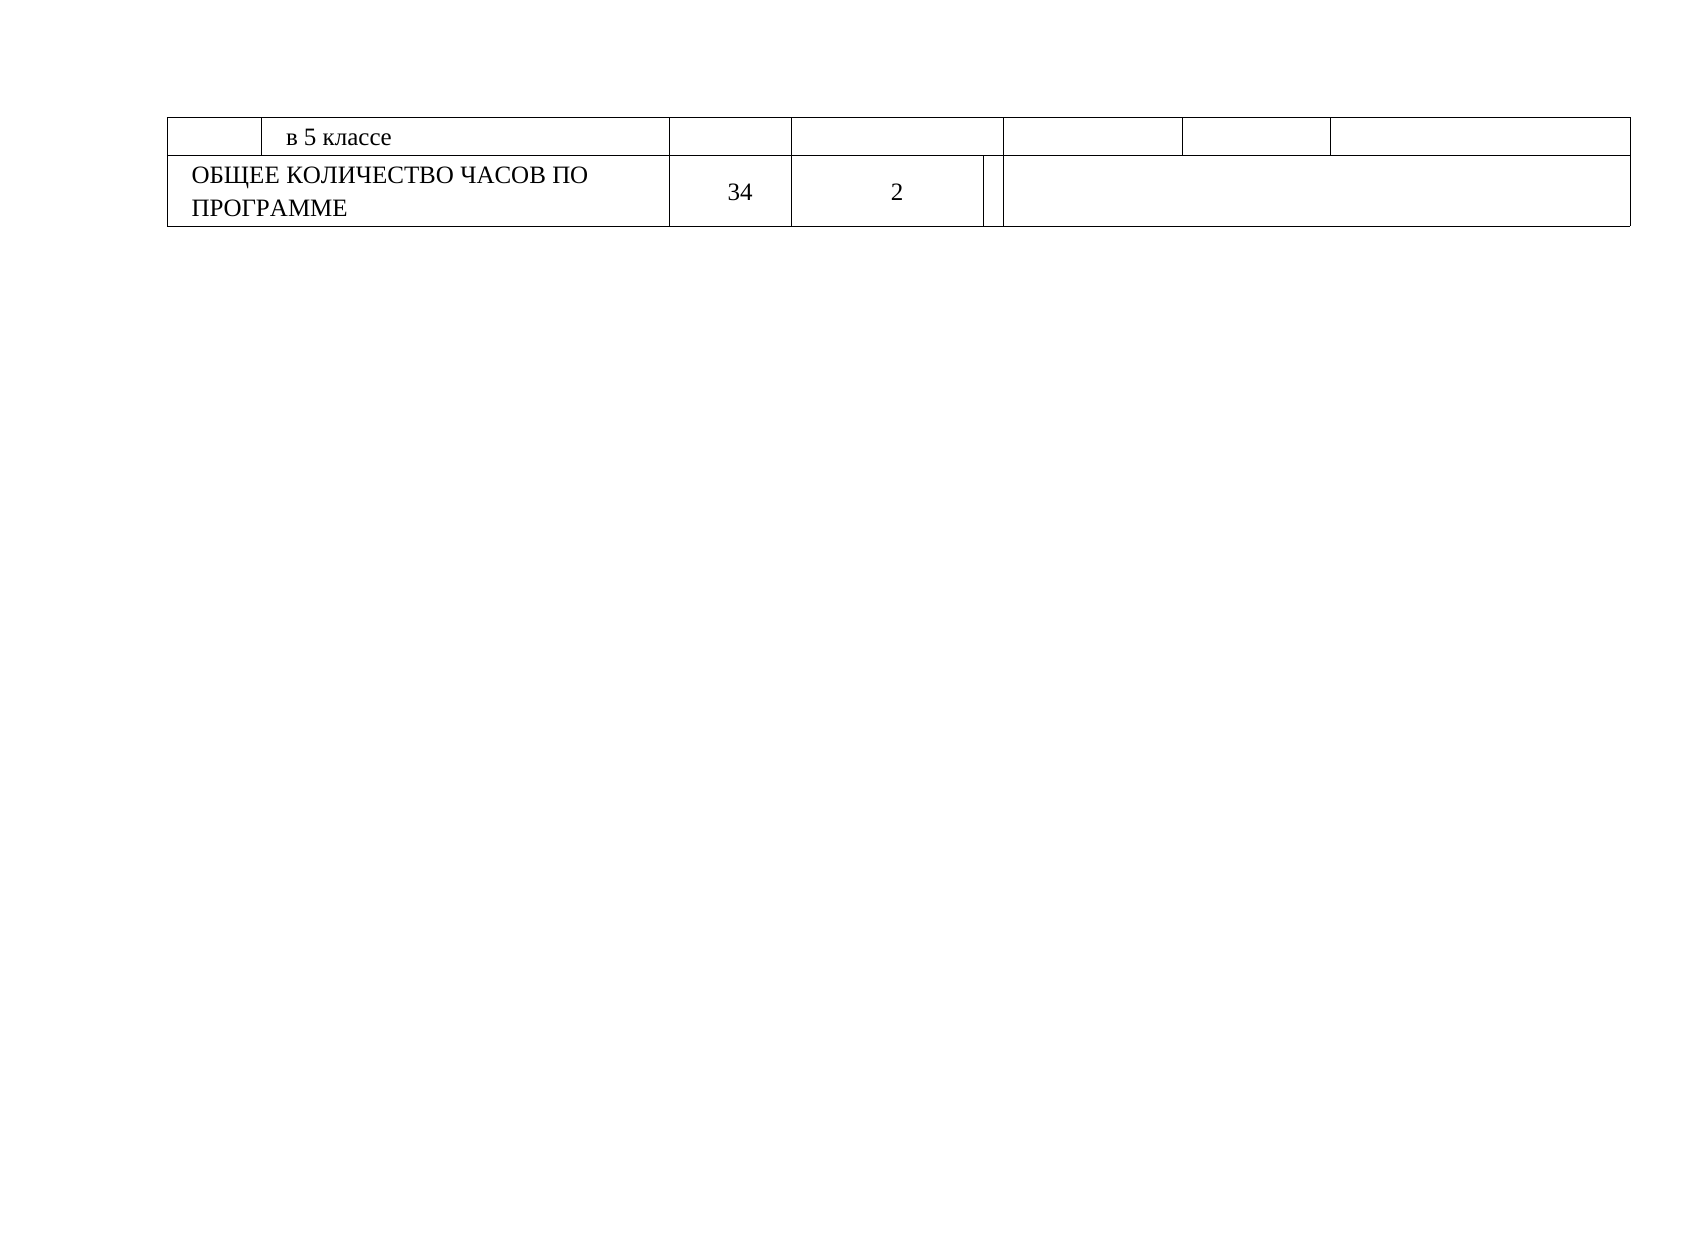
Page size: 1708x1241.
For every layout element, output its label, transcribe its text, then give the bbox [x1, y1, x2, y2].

table_cell 3.5 [984, 156, 1003, 226]
table_header [1331, 118, 1630, 155]
table_cell 2 [792, 156, 983, 226]
table_cell [1004, 156, 1630, 226]
table_header [1004, 118, 1182, 155]
table_cell ОБЩЕЕ КОЛИЧЕСТВО ЧАСОВ ПО ПРОГРАММЕ [168, 156, 669, 226]
table_header [168, 118, 261, 155]
table_header [1183, 118, 1330, 155]
table_cell 34 [670, 156, 791, 226]
table_header в 5 классе [262, 118, 669, 155]
table_header [670, 118, 791, 155]
table_header [792, 118, 1003, 155]
